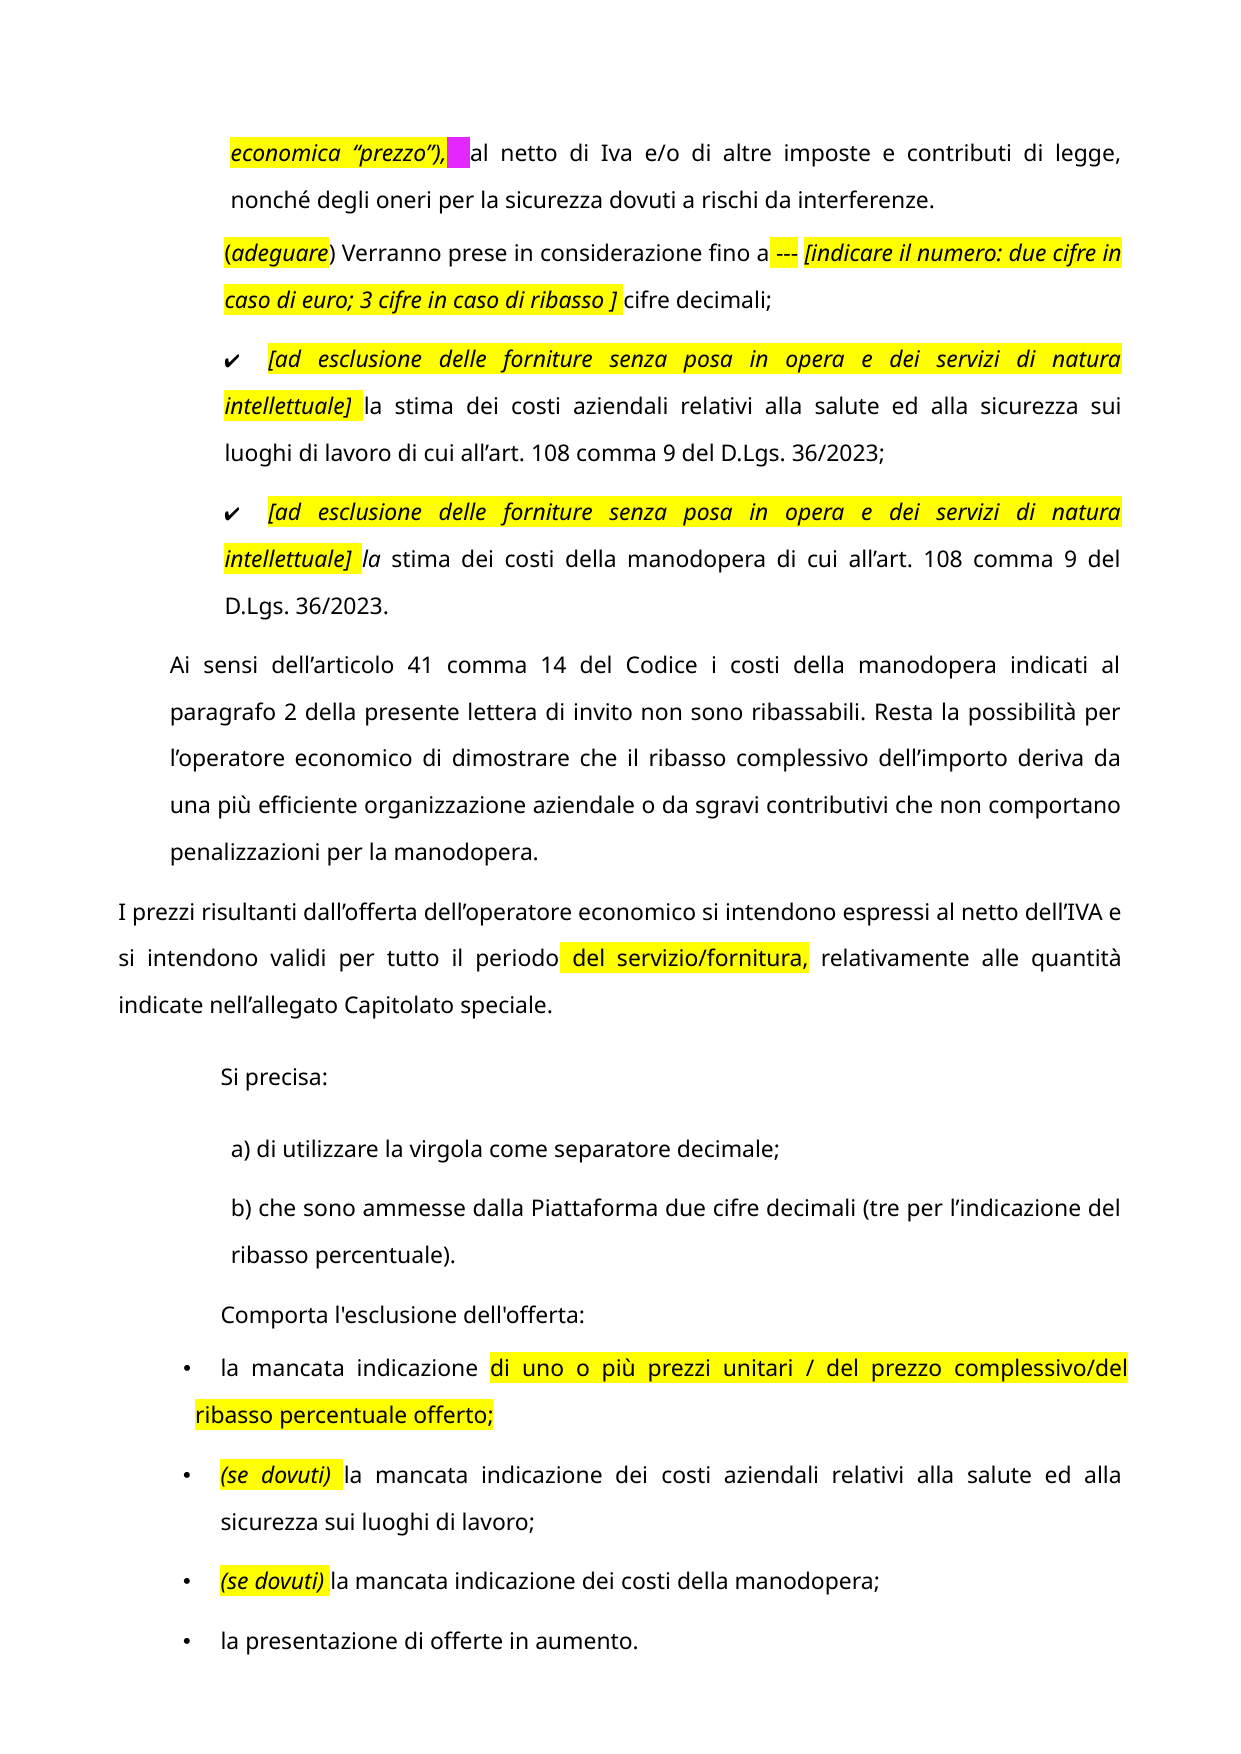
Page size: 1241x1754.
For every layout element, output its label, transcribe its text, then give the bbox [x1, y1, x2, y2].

list Ai sensi dell’articolo 41 comma 14 del Codice i costi della manodopera indicati al paragrafo 2 della presente lettera di invito non sono ribassabili. Resta la possibilità per l’operatore economico di dimostrare che il ribasso complessivo dell’importo deriva da una più efficiente organizzazione aziendale o da sgravi contributivi che non comportano penalizzazioni per la manodopera. [140, 648, 1122, 867]
list (adeguare) Verranno prese in considerazione fino a --- [indicare il numero: due cifre in caso di euro; 3 cifre in caso di ribasso ] cifre decimali; [224, 237, 1122, 315]
list (se dovuti) la mancata indicazione dei costi della manodopera; [183, 1565, 1122, 1596]
list b) che sono ammesse dalla Piattaforma due cifre decimali (tre per l’indicazione del ribasso percentuale). [231, 1192, 1122, 1270]
list a) di utilizzare la virgola come separatore decimale; [231, 1133, 1122, 1164]
list [ad esclusione delle forniture senza posa in opera e dei servizi di natura intellettuale] la stima dei costi della manodopera di cui all’art. 108 comma 9 del D.Lgs. 36/2023. [224, 496, 1122, 621]
text I prezzi risultanti dall’offerta dell’operatore economico si intendono espressi al netto dell’IVA e si intendono validi per tutto il periodo del servizio/fornitura, relativamente alle quantità indicate nell’allegato Capitolato speciale. [118, 895, 1122, 1020]
list Si precisa: [183, 1061, 1122, 1092]
list la mancata indicazione di uno o più prezzi unitari / del prezzo complessivo/del ribasso percentuale offerto; [183, 1352, 1128, 1430]
list economica “prezzo”), al netto di Iva e/o di altre imposte e contributi di legge, nonché degli oneri per la sicurezza dovuti a rischi da interferenze. [230, 137, 1122, 215]
list Comporta l'esclusione dell'offerta: [183, 1298, 1122, 1330]
list la presentazione di offerte in aumento. [183, 1625, 1122, 1656]
list [ad esclusione delle forniture senza posa in opera e dei servizi di natura intellettuale] la stima dei costi aziendali relativi alla salute ed alla sicurezza sui luoghi di lavoro di cui all’art. 108 comma 9 del D.Lgs. 36/2023; [224, 343, 1122, 468]
list (se dovuti) la mancata indicazione dei costi aziendali relativi alla salute ed alla sicurezza sui luoghi di lavoro; [183, 1458, 1122, 1537]
